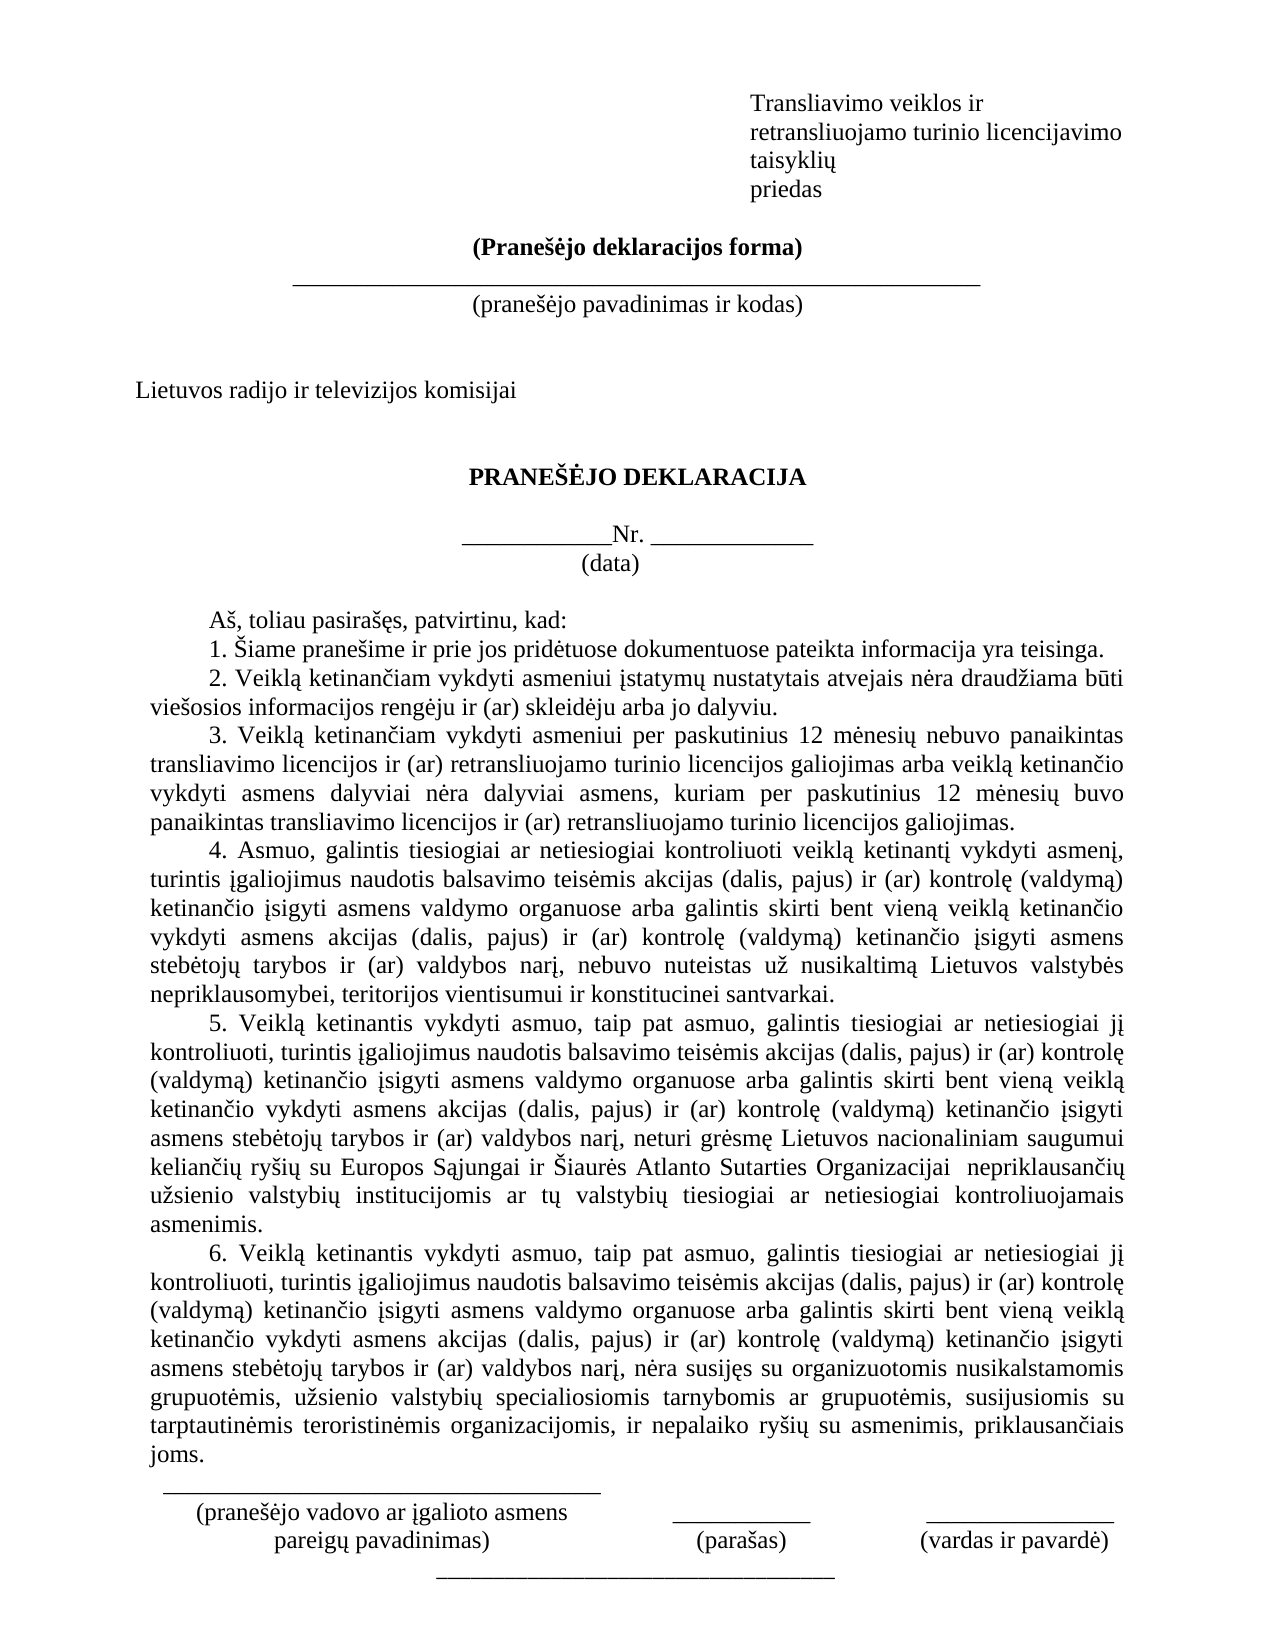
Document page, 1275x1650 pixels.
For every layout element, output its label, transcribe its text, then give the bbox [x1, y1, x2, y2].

text (data) [150, 548, 1125, 577]
text _______________________________________________________ [150, 260, 1125, 289]
text priedas [675, 174, 1125, 203]
text PRANEŠĖJO DEKLARACIJA [150, 462, 1125, 490]
text (pranešėjo pavadinimas ir kodas) [150, 289, 1125, 318]
text 5. Veiklą ketinantis vykdyti asmuo, taip pat asmuo, galintis tiesiogiai ar netiesiogiai jį kontroliuoti, turintis įgaliojimus naudotis balsavimo teisėmis akcijas (dalis, pajus) ir (ar) kontrolę (valdymą) ketinančio įsigyti asmens valdymo organuose arba galintis skirti bent vieną veiklą ketinančio vykdyti asmens akcijas (dalis, pajus) ir (ar) kontrolę (valdymą) ketinančio įsigyti asmens stebėtojų tarybos ir (ar) valdybos narį, neturi grėsmę Lietuvos nacionaliniam saugumui keliančių ryšių su Europos Sąjungai ir Šiaurės Atlanto Sutarties Organizacijai nepriklausančių užsienio valstybių institucijomis ar tų valstybių tiesiogiai ar netiesiogiai kontroliuojamais asmenimis. [150, 1008, 1125, 1238]
table_header ___________________________________ (pranešėjo vadovo ar įgalioto asmens pareigų pavadinimas) [150, 1468, 614, 1554]
text 3. Veiklą ketinančiam vykdyti asmeniui per paskutinius 12 mėnesių nebuvo panaikintas transliavimo licencijos ir (ar) retransliuojamo turinio licencijos galiojimas arba veiklą ketinančio vykdyti asmens dalyviai nėra dalyviai asmens, kuriam per paskutinius 12 mėnesių buvo panaikintas transliavimo licencijos ir (ar) retransliuojamo turinio licencijos galiojimas. [150, 720, 1125, 835]
text 1. Šiame pranešime ir prie jos pridėtuose dokumentuose pateikta informacija yra teisinga. [150, 634, 1125, 663]
text 2. Veiklą ketinančiam vykdyti asmeniui įstatymų nustatytais atvejais nėra draudžiama būti viešosios informacijos rengėju ir (ar) skleidėju arba jo dalyviu. [150, 663, 1125, 720]
text Transliavimo veiklos ir retransliuojamo turinio licencijavimo taisyklių [750, 88, 1125, 174]
table_header ___________ (parašas) [614, 1468, 869, 1554]
text (Pranešėjo deklaracijos forma) [150, 232, 1125, 260]
text Aš, toliau pasirašęs, patvirtinu, kad: [150, 605, 1125, 634]
text ___________________________________ [150, 1554, 1125, 1582]
text 4. Asmuo, galintis tiesiogiai ar netiesiogiai kontroliuoti veiklą ketinantį vykdyti asmenį, turintis įgaliojimus naudotis balsavimo teisėmis akcijas (dalis, pajus) ir (ar) kontrolę (valdymą) ketinančio įsigyti asmens valdymo organuose arba galintis skirti bent vieną veiklą ketinančio vykdyti asmens akcijas (dalis, pajus) ir (ar) kontrolę (valdymą) ketinančio įsigyti asmens stebėtojų tarybos ir (ar) valdybos narį, nebuvo nuteistas už nusikaltimą Lietuvos valstybės nepriklausomybei, teritorijos vientisumui ir konstitucinei santvarkai. [150, 835, 1125, 1008]
text 6. Veiklą ketinantis vykdyti asmuo, taip pat asmuo, galintis tiesiogiai ar netiesiogiai jį kontroliuoti, turintis įgaliojimus naudotis balsavimo teisėmis akcijas (dalis, pajus) ir (ar) kontrolę (valdymą) ketinančio įsigyti asmens valdymo organuose arba galintis skirti bent vieną veiklą ketinančio vykdyti asmens akcijas (dalis, pajus) ir (ar) kontrolę (valdymą) ketinančio įsigyti asmens stebėtojų tarybos ir (ar) valdybos narį, nėra susijęs su organizuotomis nusikalstamomis grupuotėmis, užsienio valstybių specialiosiomis tarnybomis ar grupuotėmis, susijusiomis su tarptautinėmis teroristinėmis organizacijomis, ir nepalaiko ryšių su asmenimis, priklausančiais joms. [150, 1238, 1125, 1468]
text ____________Nr. _____________ [150, 519, 1125, 548]
table_header _______________ (vardas ir pavardė) [869, 1468, 1125, 1554]
text Lietuvos radijo ir televizijos komisijai [135, 375, 1125, 404]
